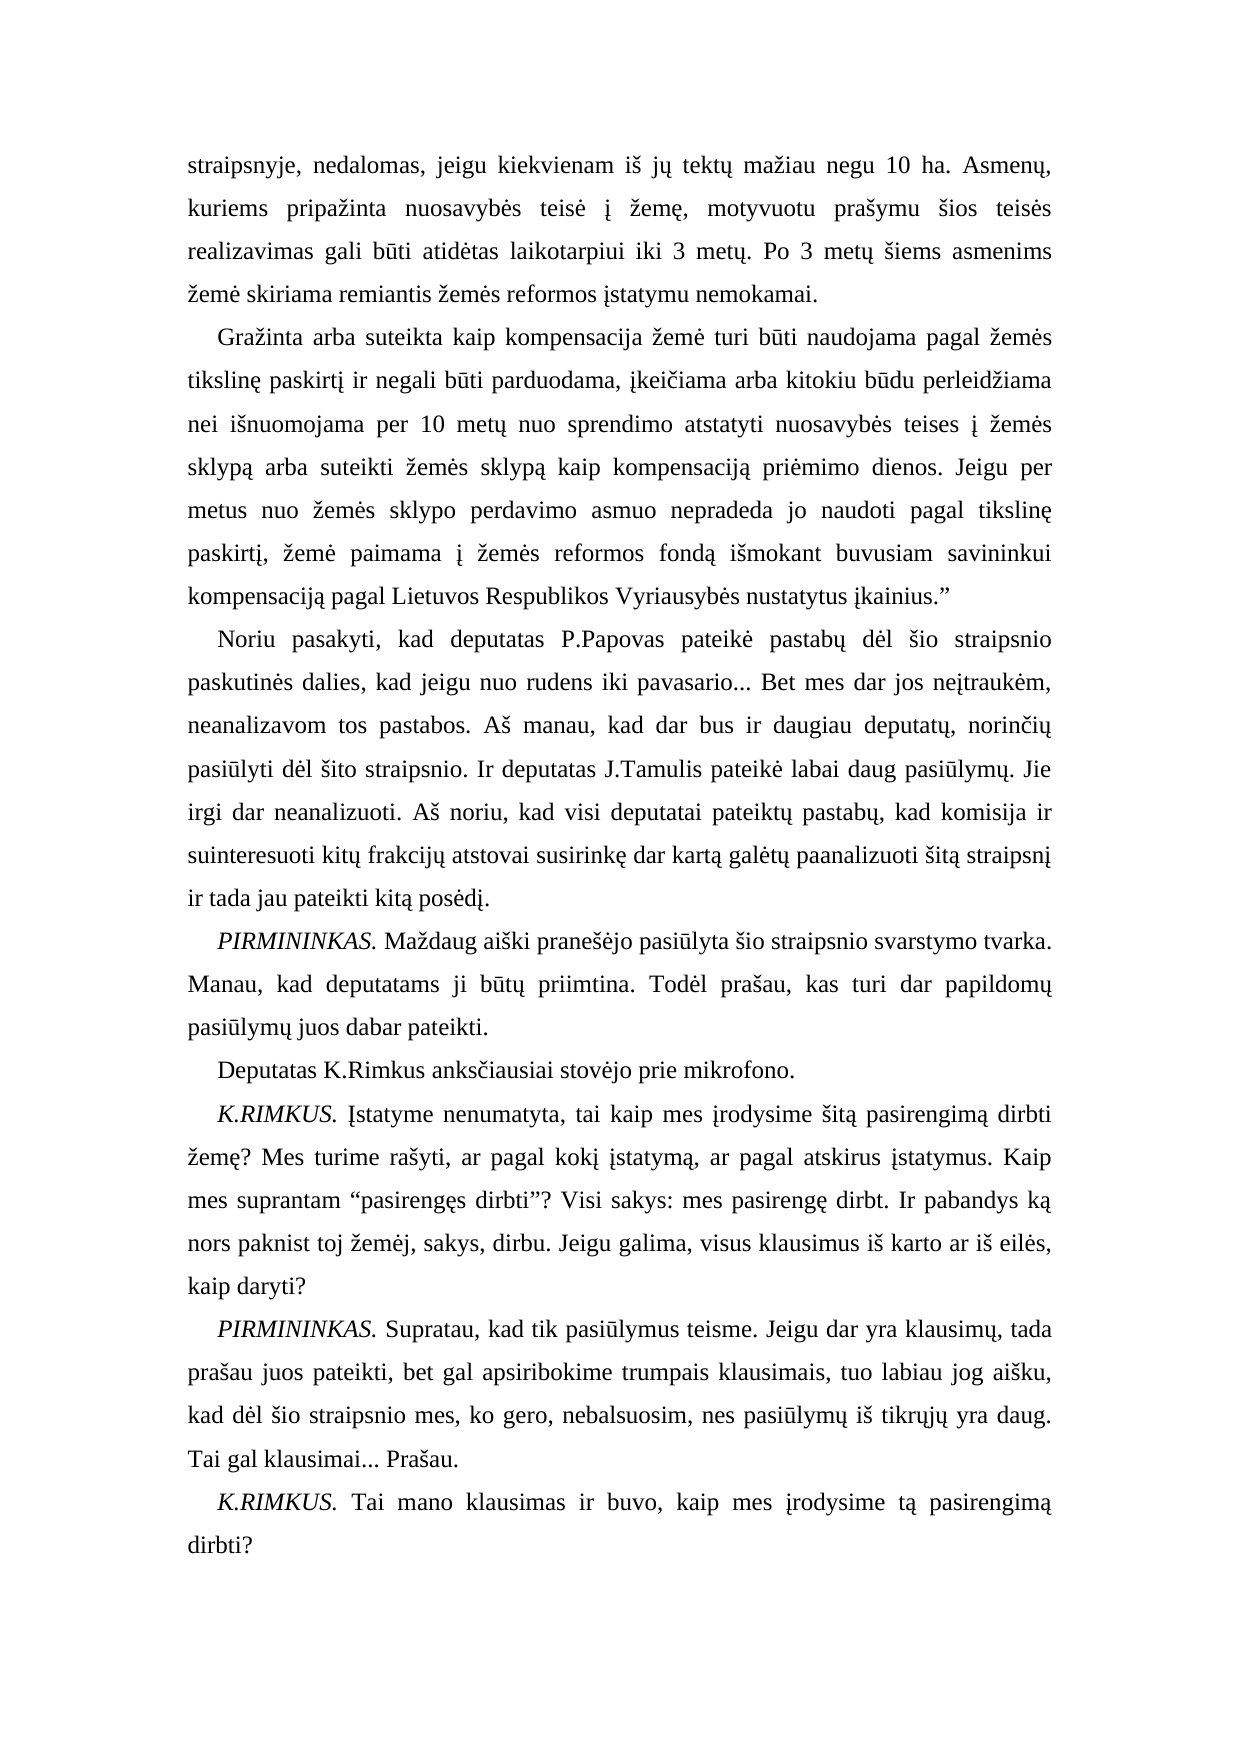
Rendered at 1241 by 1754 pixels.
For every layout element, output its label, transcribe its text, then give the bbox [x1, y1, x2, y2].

text Gražinta arba suteikta kaip kompensacija žemė turi būti naudojama pagal žemės tikslinę paskirtį ir negali būti parduodama, įkeičiama arba kitokiu būdu perleidžiama nei išnuomojama per 10 metų nuo sprendimo atstatyti nuosavybės teises į žemės sklypą arba suteikti žemės sklypą kaip kompensaciją priėmimo dienos. Jeigu per metus nuo žemės sklypo perdavimo asmuo nepradeda jo naudoti pagal tikslinę paskirtį, žemė paimama į žemės reformos fondą išmokant buvusiam savininkui kompensaciją pagal Lietuvos Respublikos Vyriausybės nustatytus įkainius.” [187, 322, 1053, 610]
text Deputatas K.Rimkus anksčiausiai stovėjo prie mikrofono. [187, 1056, 1053, 1084]
text K.RIMKUS. Tai mano klausimas ir buvo, kaip mes įrodysime tą pasirengimą dirbti? [187, 1487, 1053, 1559]
text K.RIMKUS. Įstatyme nenumatyta, tai kaip mes įrodysime šitą pasirengimą dirbti žemę? Mes turime rašyti, ar pagal kokį įstatymą, ar pagal atskirus įstatymus. Kaip mes suprantam “pasirengęs dirbti”? Visi sakys: mes pasirengę dirbt. Ir pabandys ką nors paknist toj žemėj, sakys, dirbu. Jeigu galima, visus klausimus iš karto ar iš eilės, kaip daryti? [187, 1099, 1053, 1300]
text straipsnyje, nedalomas, jeigu kiekvienam iš jų tektų mažiau negu 10 ha. Asmenų, kuriems pripažinta nuosavybės teisė į žemę, motyvuotu prašymu šios teisės realizavimas gali būti atidėtas laikotarpiui iki 3 metų. Po 3 metų šiems asmenims žemė skiriama remiantis žemės reformos įstatymu nemokamai. [187, 150, 1053, 308]
text PIRMININKAS. Supratau, kad tik pasiūlymus teisme. Jeigu dar yra klausimų, tada prašau juos pateikti, bet gal apsiribokime trumpais klausimais, tuo labiau jog aišku, kad dėl šio straipsnio mes, ko gero, nebalsuosim, nes pasiūlymų iš tikrųjų yra daug. Tai gal klausimai... Prašau. [187, 1314, 1053, 1472]
text Noriu pasakyti, kad deputatas P.Papovas pateikė pastabų dėl šio straipsnio paskutinės dalies, kad jeigu nuo rudens iki pavasario... Bet mes dar jos neįtraukėm, neanalizavom tos pastabos. Aš manau, kad dar bus ir daugiau deputatų, norinčių pasiūlyti dėl šito straipsnio. Ir deputatas J.Tamulis pateikė labai daug pasiūlymų. Jie irgi dar neanalizuoti. Aš noriu, kad visi deputatai pateiktų pastabų, kad komisija ir suinteresuoti kitų frakcijų atstovai susirinkę dar kartą galėtų paanalizuoti šitą straipsnį ir tada jau pateikti kitą posėdį. [187, 624, 1053, 912]
text PIRMININKAS. Maždaug aiški pranešėjo pasiūlyta šio straipsnio svarstymo tvarka. Manau, kad deputatams ji būtų priimtina. Todėl prašau, kas turi dar papildomų pasiūlymų juos dabar pateikti. [187, 926, 1053, 1041]
